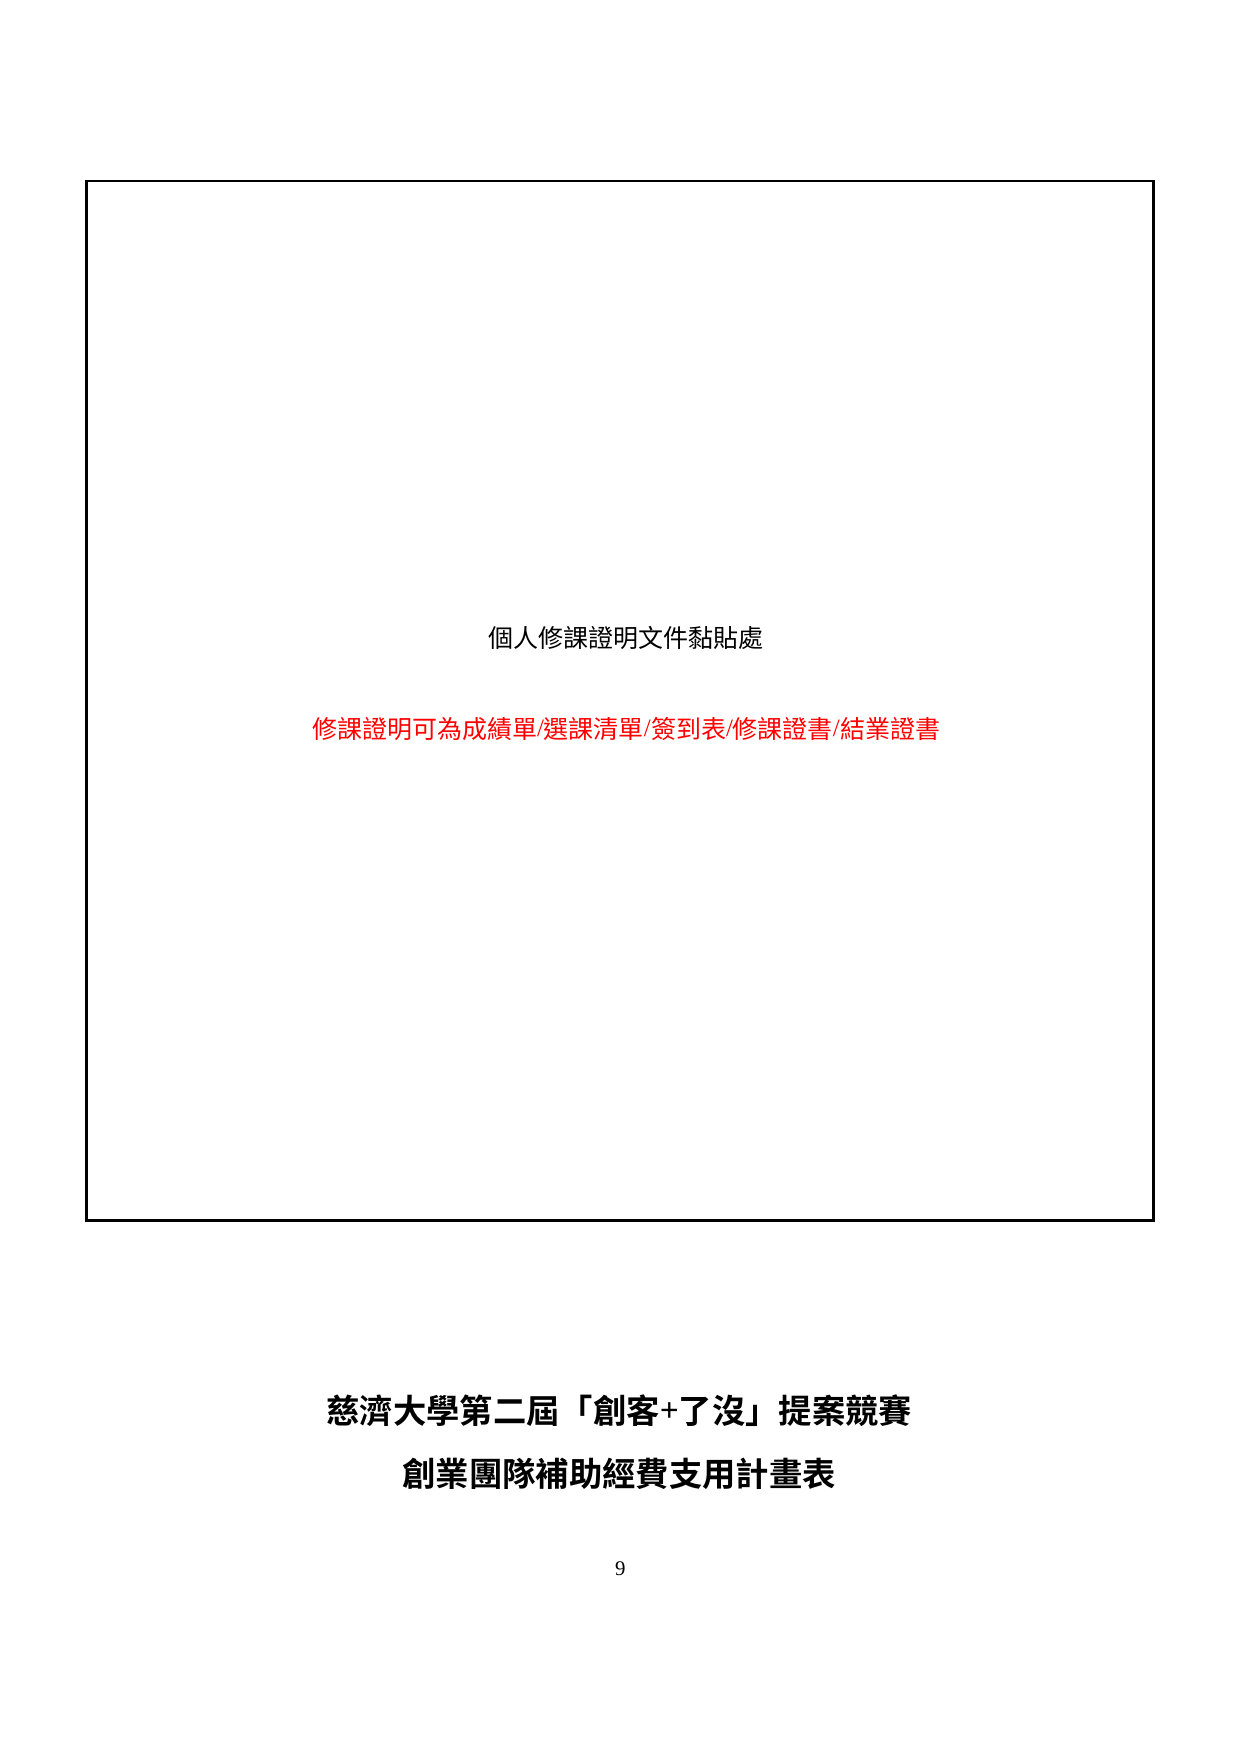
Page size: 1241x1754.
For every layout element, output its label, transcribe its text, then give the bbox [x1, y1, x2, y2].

text 慈濟大學第二屆「創客+了沒」提案競賽 [187, 1368, 1050, 1430]
table_cell 個人修課證明文件黏貼處 修課證明可為成績單/選課清單/簽到表/修課證書/結業證書 [88, 182, 1152, 1218]
text 創業團隊補助經費支用計畫表 [187, 1430, 1050, 1493]
